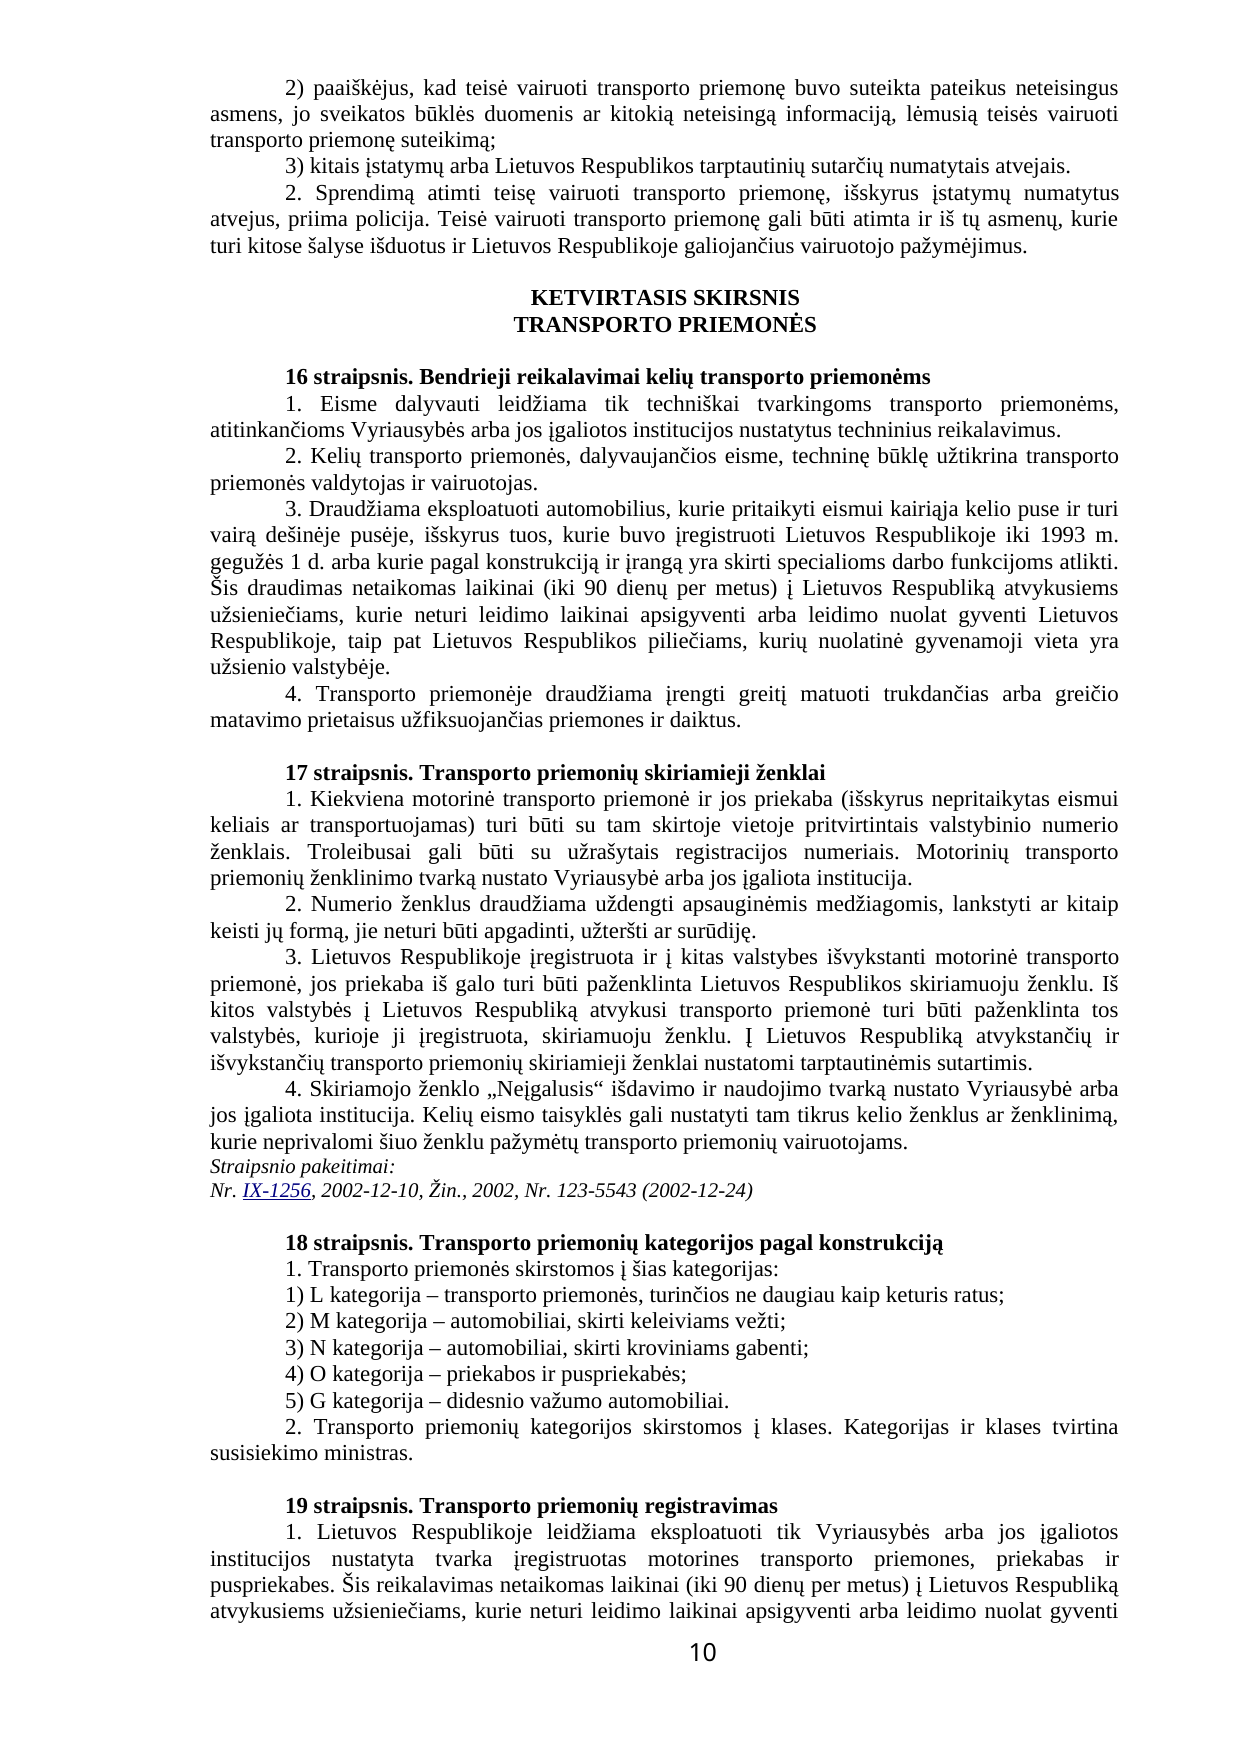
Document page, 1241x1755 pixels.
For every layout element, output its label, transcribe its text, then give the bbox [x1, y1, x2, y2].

text KETVIRTASIS SKIRSNIS [210, 284, 1120, 311]
text 4. Skiriamojo ženklo „Neįgalusis“ išdavimo ir naudojimo tvarką nustato Vyriausybė arba jos įgaliota institucija. Kelių eismo taisyklės gali nustatyti tam tikrus kelio ženklus ar ženklinimą, kurie neprivalomi šiuo ženklu pažymėtų transporto priemonių vairuotojams. [210, 1075, 1120, 1154]
text 3. Draudžiama eksploatuoti automobilius, kurie pritaikyti eismui kairiąja kelio puse ir turi vairą dešinėje pusėje, išskyrus tuos, kurie buvo įregistruoti Lietuvos Respublikoje iki 1993 m. gegužės 1 d. arba kurie pagal konstrukciją ir įrangą yra skirti specialioms darbo funkcijoms atlikti. Šis draudimas netaikomas laikinai (iki 90 dienų per metus) į Lietuvos Respubliką atvykusiems užsieniečiams, kurie neturi leidimo laikinai apsigyventi arba leidimo nuolat gyventi Lietuvos Respublikoje, taip pat Lietuvos Respublikos piliečiams, kurių nuolatinė gyvenamoji vieta yra užsienio valstybėje. [210, 495, 1120, 680]
text 4. Transporto priemonėje draudžiama įrengti greitį matuoti trukdančias arba greičio matavimo prietaisus užfiksuojančias priemones ir daiktus. [210, 680, 1120, 732]
text 2. Kelių transporto priemonės, dalyvaujančios eisme, techninę būklę užtikrina transporto priemonės valdytojas ir vairuotojas. [210, 442, 1120, 495]
text 2) paaiškėjus, kad teisė vairuoti transporto priemonę buvo suteikta pateikus neteisingus asmens, jo sveikatos būklės duomenis ar kitokią neteisingą informaciją, lėmusią teisės vairuoti transporto priemonę suteikimą; [210, 73, 1120, 153]
text 1. Eisme dalyvauti leidžiama tik techniškai tvarkingoms transporto priemonėms, atitinkančioms Vyriausybės arba jos įgaliotos institucijos nustatytus techninius reikalavimus. [210, 390, 1120, 442]
text 1) L kategorija – transporto priemonės, turinčios ne daugiau kaip keturis ratus; [210, 1281, 1120, 1308]
text 1. Kiekviena motorinė transporto priemonė ir jos priekaba (išskyrus nepritaikytas eismui keliais ar transportuojamas) turi būti su tam skirtoje vietoje pritvirtintais valstybinio numerio ženklais. Troleibusai gali būti su užrašytais registracijos numeriais. Motorinių transporto priemonių ženklinimo tvarką nustato Vyriausybė arba jos įgaliota institucija. [210, 785, 1120, 891]
text 2. Sprendimą atimti teisę vairuoti transporto priemonę, išskyrus įstatymų numatytus atvejus, priima policija. Teisė vairuoti transporto priemonę gali būti atimta ir iš tų asmenų, kurie turi kitose šalyse išduotus ir Lietuvos Respublikoje galiojančius vairuotojo pažymėjimus. [210, 179, 1120, 258]
text 18 straipsnis. Transporto priemonių kategorijos pagal konstrukciją [210, 1228, 1120, 1255]
text 16 straipsnis. Bendrieji reikalavimai kelių transporto priemonėms [210, 363, 1120, 390]
text 4) O kategorija – priekabos ir puspriekabės; [210, 1360, 1120, 1387]
text 19 straipsnis. Transporto priemonių registravimas [210, 1492, 1120, 1518]
text 2. Numerio ženklus draudžiama uždengti apsauginėmis medžiagomis, lankstyti ar kitaip keisti jų formą, jie neturi būti apgadinti, užteršti ar surūdiję. [210, 891, 1120, 943]
text 3) N kategorija – automobiliai, skirti kroviniams gabenti; [210, 1334, 1120, 1360]
text 17 straipsnis. Transporto priemonių skiriamieji ženklai [210, 759, 1120, 785]
text 2) M kategorija – automobiliai, skirti keleiviams vežti; [210, 1308, 1120, 1334]
text Straipsnio pakeitimai: [210, 1154, 1120, 1178]
text 2. Transporto priemonių kategorijos skirstomos į klases. Kategorijas ir klases tvirtina susisiekimo ministras. [210, 1413, 1120, 1466]
text 1. Transporto priemonės skirstomos į šias kategorijas: [210, 1255, 1120, 1281]
text Nr. IX-1256, 2002-12-10, Žin., 2002, Nr. 123-5543 (2002-12-24) [210, 1178, 1120, 1202]
text 1. Lietuvos Respublikoje leidžiama eksploatuoti tik Vyriausybės arba jos įgaliotos institucijos nustatyta tvarka įregistruotas motorines transporto priemones, priekabas ir puspriekabes. Šis reikalavimas netaikomas laikinai (iki 90 dienų per metus) į Lietuvos Respubliką atvykusiems užsieniečiams, kurie neturi leidimo laikinai apsigyventi arba leidimo nuolat gyventi [210, 1518, 1120, 1624]
text TRANSPORTO PRIEMONĖS [210, 311, 1120, 337]
text 3) kitais įstatymų arba Lietuvos Respublikos tarptautinių sutarčių numatytais atvejais. [210, 153, 1120, 179]
text 3. Lietuvos Respublikoje įregistruota ir į kitas valstybes išvykstanti motorinė transporto priemonė, jos priekaba iš galo turi būti paženklinta Lietuvos Respublikos skiriamuoju ženklu. Iš kitos valstybės į Lietuvos Respubliką atvykusi transporto priemonė turi būti paženklinta tos valstybės, kurioje ji įregistruota, skiriamuoju ženklu. Į Lietuvos Respubliką atvykstančių ir išvykstančių transporto priemonių skiriamieji ženklai nustatomi tarptautinėmis sutartimis. [210, 943, 1120, 1075]
text 5) G kategorija – didesnio važumo automobiliai. [210, 1387, 1120, 1413]
